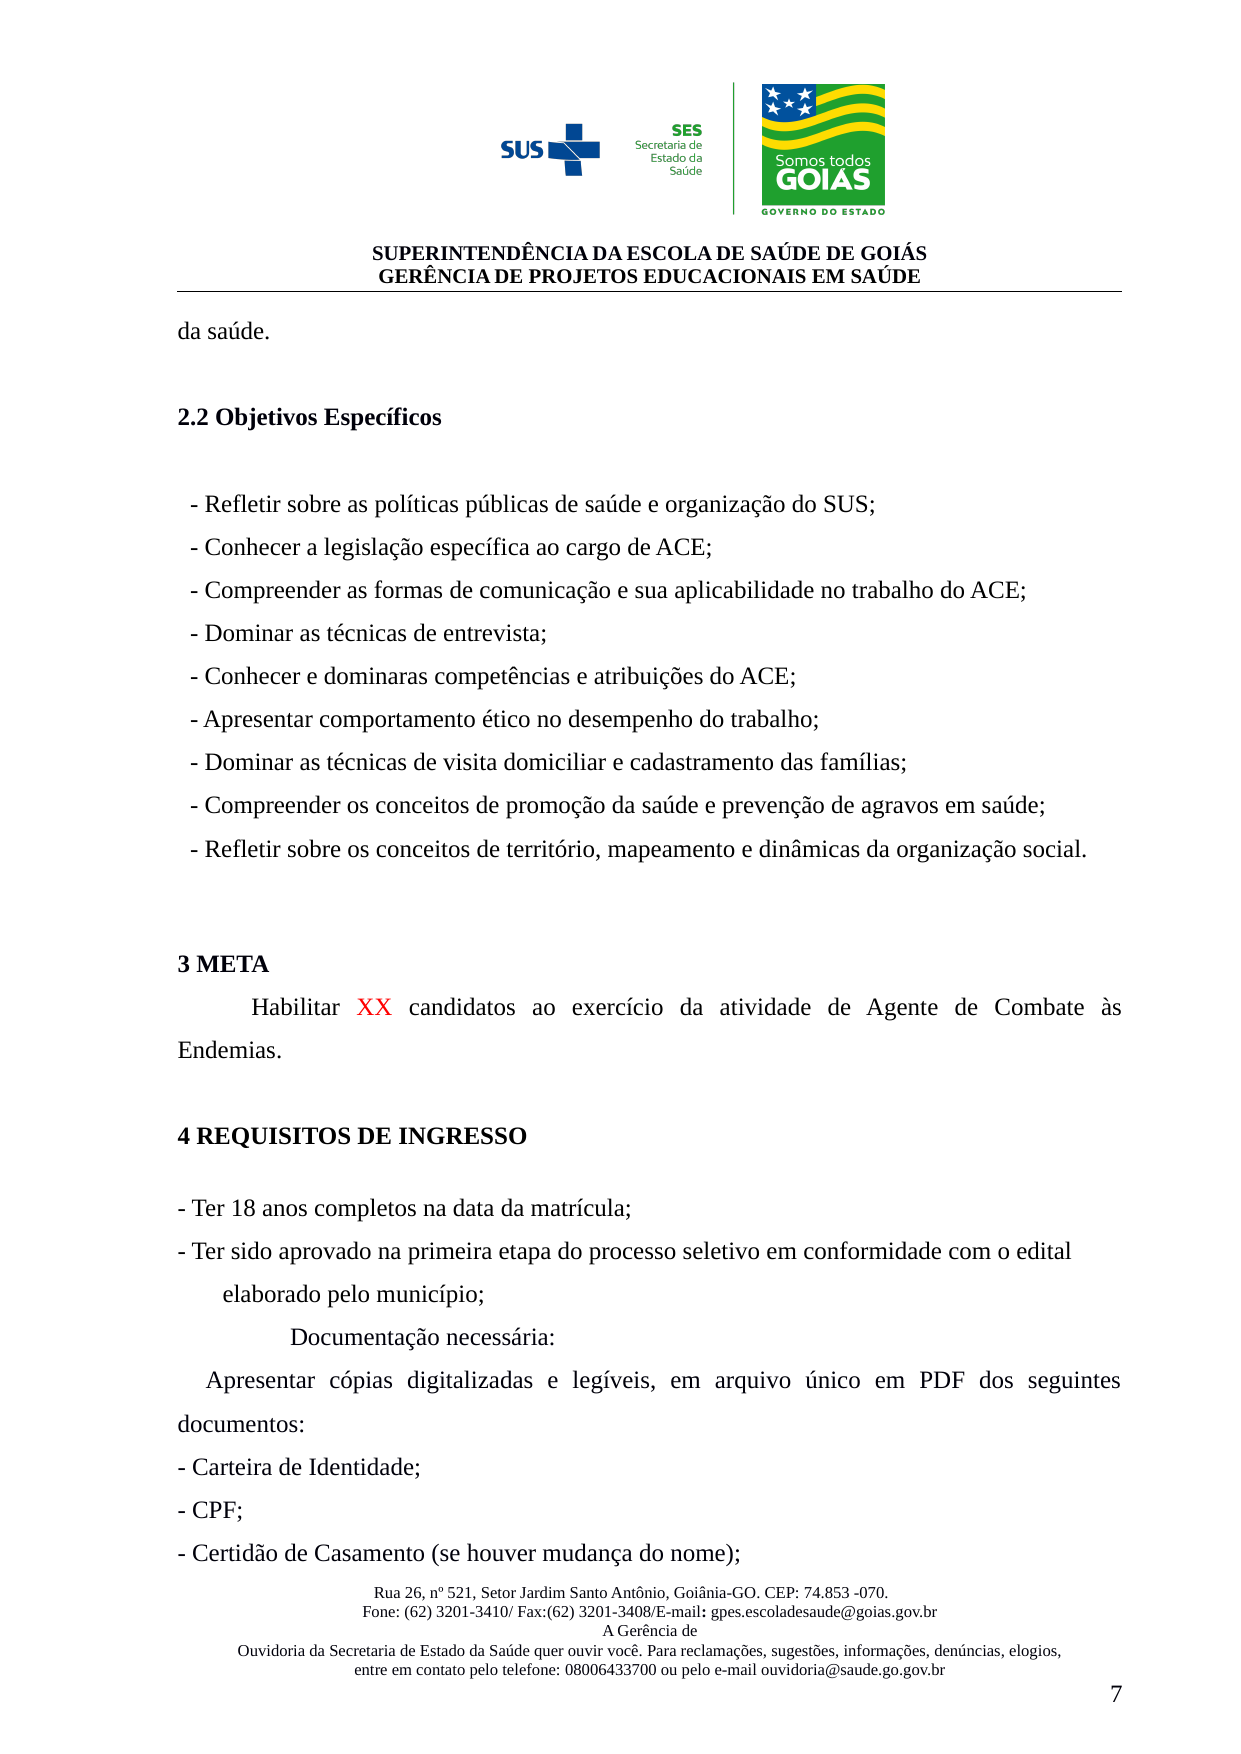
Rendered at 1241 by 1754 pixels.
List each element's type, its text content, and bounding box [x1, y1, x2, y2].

subtitle 2.2 Objetivos Específicos [177, 402, 1122, 431]
list - Ter 18 anos completos na data da matrícula; [177, 1193, 1122, 1222]
text - Carteira de Identidade; [177, 1452, 1122, 1481]
text - Conhecer e dominaras competências e atribuições do ACE; [177, 661, 1122, 690]
text - Compreender os conceitos de promoção da saúde e prevenção de agravos em saúde; [177, 791, 1122, 819]
text - Certidão de Casamento (se houver mudança do nome); [177, 1538, 1122, 1567]
text - Dominar as técnicas de entrevista; [177, 618, 1122, 647]
text - Conhecer a legislação específica ao cargo de ACE; [177, 532, 1122, 561]
subtitle 4 requisitos de INGRESSO [177, 1121, 1122, 1150]
list - Ter sido aprovado na primeira etapa do processo seletivo em conformidade com o edital elaborado pelo município; [177, 1236, 1122, 1308]
text Apresentar cópias digitalizadas e legíveis, em arquivo único em PDF dos seguintes documentos: [177, 1366, 1122, 1437]
text da saúde. [177, 316, 1122, 345]
text Habilitar XX candidatos ao exercício da atividade de Agente de Combate às Endemias. [177, 992, 1122, 1064]
text - Dominar as técnicas de visita domiciliar e cadastramento das famílias; [177, 747, 1122, 776]
text - Refletir sobre os conceitos de território, mapeamento e dinâmicas da organização social. [177, 834, 1122, 862]
text Documentação necessária: [252, 1322, 1122, 1351]
text - Compreender as formas de comunicação e sua aplicabilidade no trabalho do ACE; [177, 575, 1122, 604]
subtitle 3 META [177, 949, 1122, 977]
text - Apresentar comportamento ético no desempenho do trabalho; [177, 704, 1122, 733]
text - Refletir sobre as políticas públicas de saúde e organização do SUS; [177, 489, 1122, 517]
text - CPF; [177, 1495, 1122, 1524]
